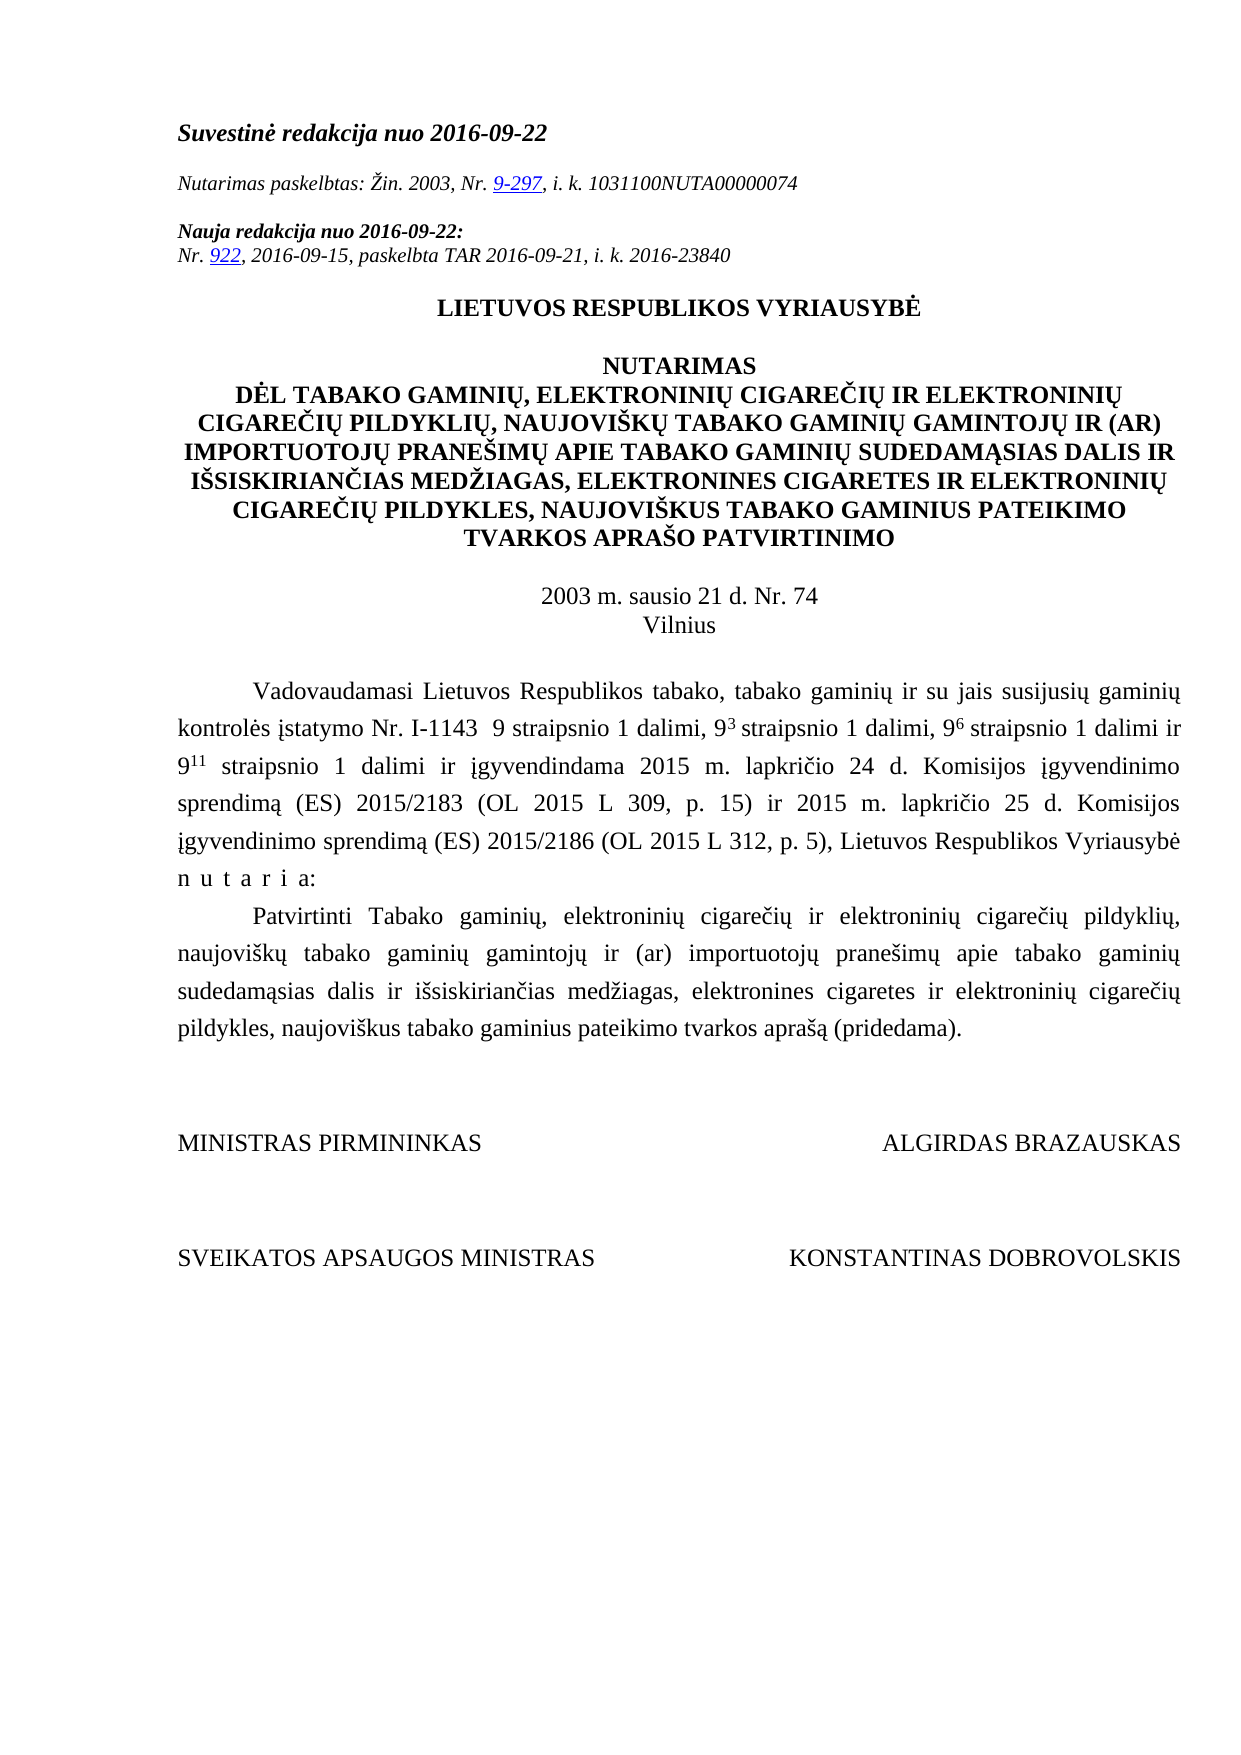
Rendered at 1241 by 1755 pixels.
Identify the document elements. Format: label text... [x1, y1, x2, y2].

text Nr. 922, 2016-09-15, paskelbta TAR 2016-09-21, i. k. 2016-23840 [177, 243, 1181, 267]
text Vilnius [177, 610, 1181, 638]
text Nutarimas paskelbtas: Žin. 2003, Nr. 9-297, i. k. 1031100NUTA00000074 [177, 171, 1181, 195]
text Nauja redakcija nuo 2016-09-22: [177, 219, 1181, 243]
text 2003 m. sausio 21 d. Nr. 74 [177, 581, 1181, 610]
text Ministras Pirmininkas Algirdas Brazauskas [177, 1128, 1181, 1157]
text SVEIKATOS APSAUGOS MINISTRAS KONSTANTINAS DOBROVOLSKIS [177, 1243, 1181, 1272]
text DĖL Tabako gaminių, elektroninių cigarečių ir elektroninių cigarečių pildyklių, naujoviškų tabako gaminių gamintojų ir (AR) importuotojų PRANEŠIMŲ APIE TABAKO GAMINIŲ SUDEDAMĄSIAS DALIS IR IŠSISKIRIANČIAS MEDŽIAGAS, ELEKTRONINes CIGAREtes IR ELEKTRONINIŲ CIGAREČIŲ PILDYKLes, naujoviškus tabako gaminius PATEIKIMO TVARKOS APRAŠO PATVIRTINIMO [177, 380, 1181, 552]
text Lietuvos Respublikos Vyriausybė [177, 293, 1181, 322]
text Patvirtinti Tabako gaminių, elektroninių cigarečių ir elektroninių cigarečių pildyklių, naujoviškų tabako gaminių gamintojų ir (ar) importuotojų pranešimų apie tabako gaminių sudedamąsias dalis ir išsiskiriančias medžiagas, elektronines cigaretes ir elektroninių cigarečių pildykles, naujoviškus tabako gaminius pateikimo tvarkos aprašą (pridedama). [177, 892, 1181, 1042]
text Suvestinė redakcija nuo 2016-09-22 [177, 118, 1181, 147]
text NUTARIMAS [177, 351, 1181, 380]
text Vadovaudamasi Lietuvos Respublikos tabako, tabako gaminių ir su jais susijusių gaminių kontrolės įstatymo Nr. I-1143 9 straipsnio 1 dalimi, 93 straipsnio 1 dalimi, 96 straipsnio 1 dalimi ir 911 straipsnio 1 dalimi ir įgyvendindama 2015 m. lapkričio 24 d. Komisijos įgyvendinimo sprendimą (ES) 2015/2183 (OL 2015 L 309, p. 15) ir 2015 m. lapkričio 25 d. Komisijos įgyvendinimo sprendimą (ES) 2015/2186 (OL 2015 L 312, p. 5), Lietuvos Respublikos Vyriausybė nutaria: [177, 667, 1181, 892]
